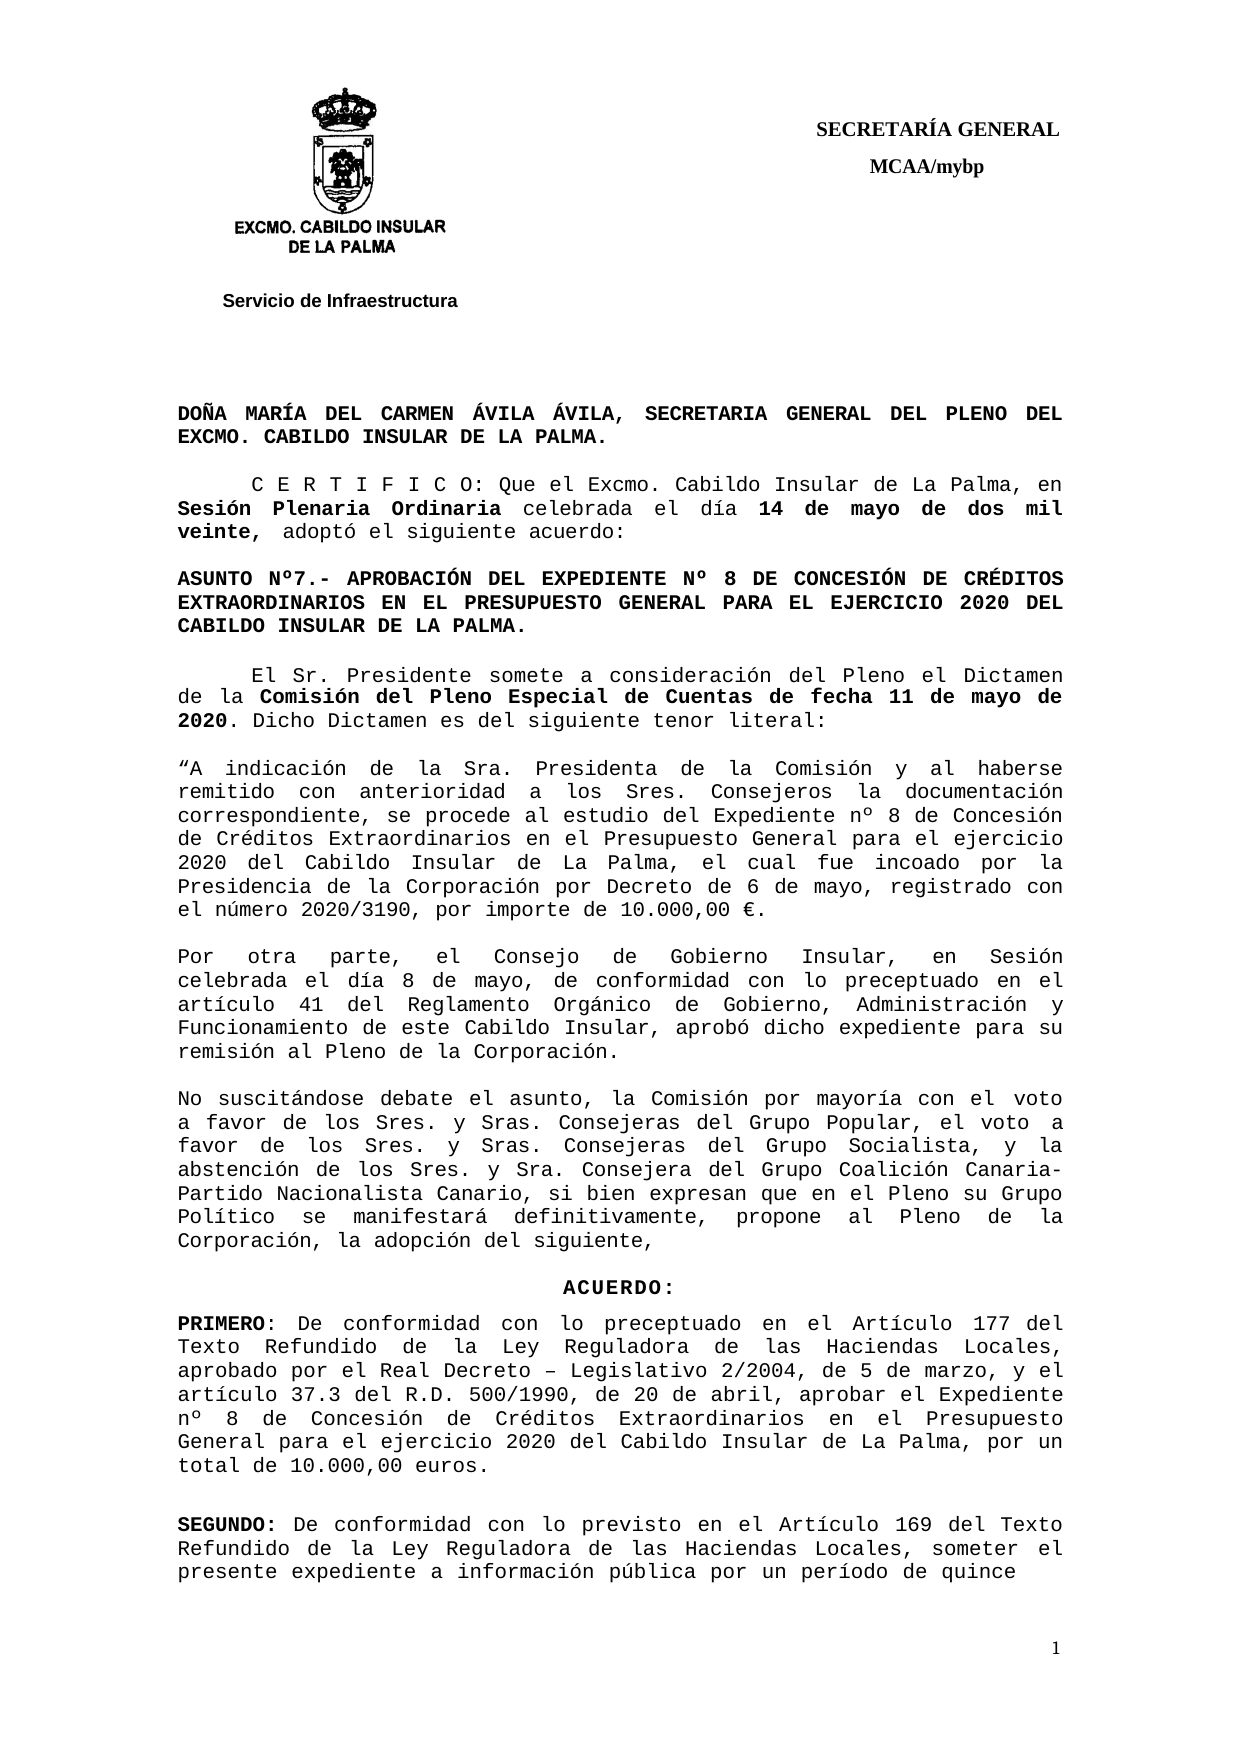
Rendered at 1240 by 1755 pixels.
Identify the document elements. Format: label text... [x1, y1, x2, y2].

subtitle DOÑA MARÍA DEL CARMEN ÁVILA ÁVILA, SECRETARIA GENERAL DEL PLENO DEL EXCMO. CABILDO INSULAR DE LA PALMA. [177, 403, 1064, 450]
text SEGUNDO: De conformidad con lo previsto en el Artículo 169 del Texto Refundido de la Ley Reguladora de las Haciendas Locales, someter el presente expediente a información pública por un período de quince [177, 1514, 1063, 1585]
text MCAA/mybp [456, 154, 984, 178]
subtitle ASUNTO Nº7.- APROBACIÓN DEL EXPEDIENTE Nº 8 DE CONCESIÓN DE CRÉDITOS EXTRAORDINARIOS EN EL PRESUPUESTO GENERAL PARA EL EJERCICIO 2020 DEL CABILDO INSULAR DE LA PALMA. [177, 568, 1063, 639]
text PRIMERO: De conformidad con lo preceptuado en el Artículo 177 del Texto Refundido de la Ley Reguladora de las Haciendas Locales, aprobado por el Real Decreto – Legislativo 2/2004, de 5 de marzo, y el artículo 37.3 del R.D. 500/1990, de 20 de abril, aprobar el Expediente nº 8 de Concesión de Créditos Extraordinarios en el Presupuesto General para el ejercicio 2020 del Cabildo Insular de La Palma, por un total de 10.000,00 euros. [177, 1313, 1063, 1478]
text El Sr. Presidente somete a consideración del Pleno el Dictamen de la Comisión del Pleno Especial de Cuentas de fecha 11 de mayo de 2020. Dicho Dictamen es del siguiente tenor literal: [177, 664, 1063, 733]
subtitle SECRETARÍA GENERAL [456, 117, 1059, 141]
text No suscitándose debate el asunto, la Comisión por mayoría con el voto a favor de los Sres. y Sras. Consejeras del Grupo Popular, el voto a favor de los Sres. y Sras. Consejeras del Grupo Socialista, y la abstención de los Sres. y Sra. Consejera del Grupo Coalición Canaria- Partido Nacionalista Canario, si bien expresan que en el Pleno su Grupo Político se manifestará definitivamente, propone al Pleno de la Corporación, la adopción del siguiente, [177, 1088, 1064, 1254]
text “A indicación de la Sra. Presidenta de la Comisión y al haberse remitido con anterioridad a los Sres. Consejeros la documentación correspondiente, se procede al estudio del Expediente nº 8 de Concesión de Créditos Extraordinarios en el Presupuesto General para el ejercicio 2020 del Cabildo Insular de La Palma, el cual fue incoado por la Presidencia de la Corporación por Decreto de 6 de mayo, registrado con el número 2020/3190, por importe de 10.000,00 €. [177, 757, 1064, 923]
text Por otra parte, el Consejo de Gobierno Insular, en Sesión celebrada el día 8 de mayo, de conformidad con lo preceptuado en el artículo 41 del Reglamento Orgánico de Gobierno, Administración y Funcionamiento de este Cabildo Insular, aprobó dicho expediente para su remisión al Pleno de la Corporación. [177, 946, 1064, 1064]
text Servicio de Infraestructura [222, 290, 523, 311]
text [167, 154, 215, 178]
subtitle ACUERDO: [167, 1277, 1072, 1301]
subtitle [167, 117, 215, 141]
text C E R T I F I C O: Que el Excmo. Cabildo Insular de La Palma, en Sesión Plenaria Ordinaria celebrada el día 14 de mayo de dos mil veinte, adoptó el siguiente acuerdo: [177, 474, 1064, 545]
subtitle DOÑA MARÍA DEL CARMEN ÁVILA ÁVILA, SECRETARIA GENERAL DEL PLENO DEL EXCMO. CABILDO INSULAR DE LA PALMA. [177, 261, 523, 379]
